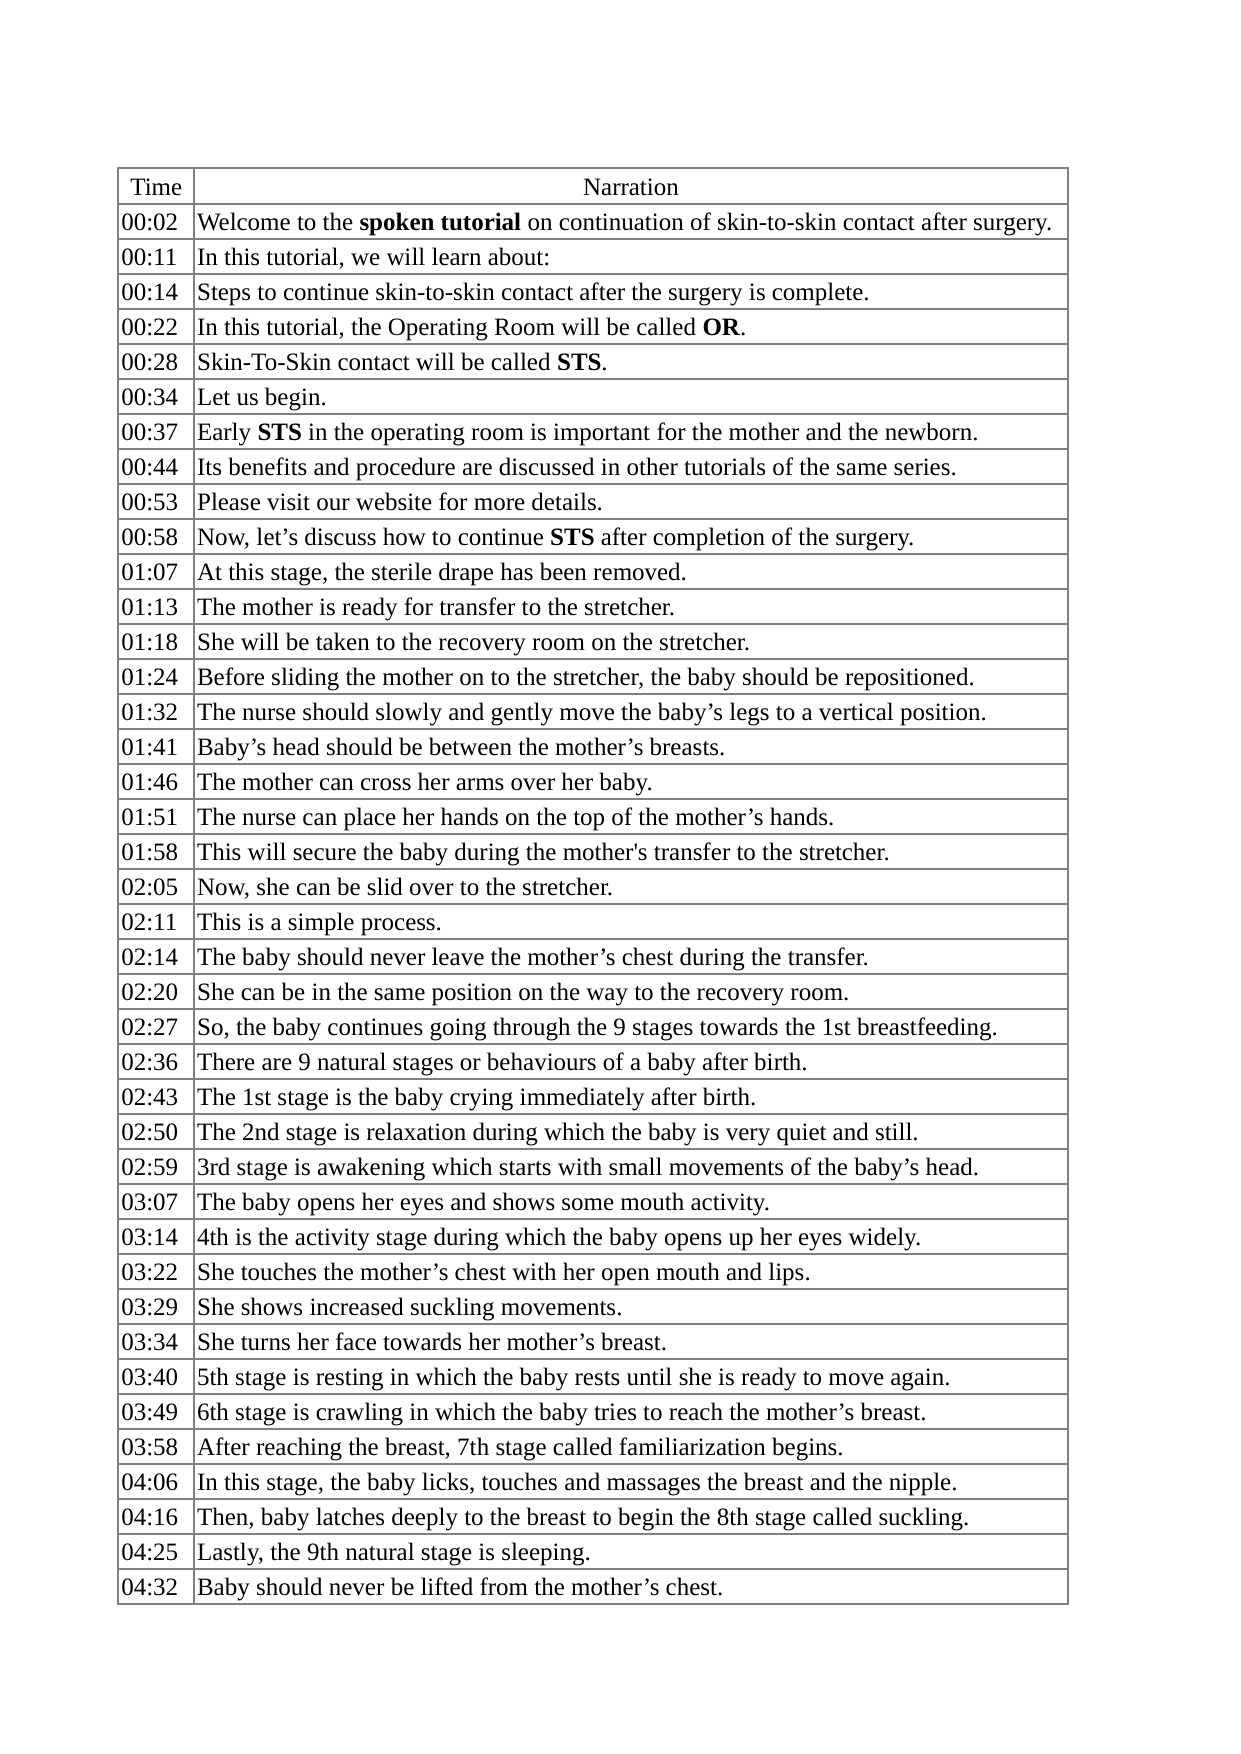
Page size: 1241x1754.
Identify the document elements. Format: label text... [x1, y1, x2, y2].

table_cell The nurse should slowly and gently move the baby’s legs to a vertical position. [195, 695, 1067, 728]
table_cell 00:28 [119, 345, 193, 378]
table_cell Steps to continue skin-to-skin contact after the surgery is complete. [195, 275, 1067, 308]
table_cell The baby opens her eyes and shows some mouth activity. [195, 1185, 1067, 1218]
table_cell Skin-To-Skin contact will be called STS. [195, 345, 1067, 378]
table_cell She shows increased suckling movements. [195, 1290, 1067, 1323]
table_cell 5th stage is resting in which the baby rests until she is ready to move again. [195, 1360, 1067, 1393]
table_cell Then, baby latches deeply to the breast to begin the 8th stage called suckling. [195, 1500, 1067, 1533]
table_cell This will secure the baby during the mother's transfer to the stretcher. [195, 835, 1067, 868]
table_cell Lastly, the 9th natural stage is sleeping. [195, 1535, 1067, 1568]
table_cell 00:58 [119, 520, 193, 553]
table_cell 04:16 [119, 1500, 193, 1533]
table_cell 02:50 [119, 1115, 193, 1148]
table_cell 00:53 [119, 485, 193, 518]
table_cell The 2nd stage is relaxation during which the baby is very quiet and still. [195, 1115, 1067, 1148]
table_cell 01:58 [119, 835, 193, 868]
table_cell 3rd stage is awakening which starts with small movements of the baby’s head. [195, 1150, 1067, 1183]
table_cell Welcome to the spoken tutorial on continuation of skin-to-skin contact after surgery. [195, 205, 1067, 238]
table_cell 00:14 [119, 275, 193, 308]
table_cell Its benefits and procedure are discussed in other tutorials of the same series. [195, 450, 1067, 483]
table_cell 02:05 [119, 870, 193, 903]
table_cell Early STS in the operating room is important for the mother and the newborn. [195, 415, 1067, 448]
table_cell 01:41 [119, 730, 193, 763]
table_cell 02:36 [119, 1045, 193, 1078]
table_cell 03:40 [119, 1360, 193, 1393]
table_cell Let us begin. [195, 380, 1067, 413]
table_cell Now, she can be slid over to the stretcher. [195, 870, 1067, 903]
table_cell In this stage, the baby licks, touches and massages the breast and the nipple. [195, 1465, 1067, 1498]
table_cell 00:02 [119, 205, 193, 238]
table_cell There are 9 natural stages or behaviours of a baby after birth. [195, 1045, 1067, 1078]
table_cell 04:06 [119, 1465, 193, 1498]
table_cell She will be taken to the recovery room on the stretcher. [195, 625, 1067, 658]
table_cell 00:44 [119, 450, 193, 483]
table_cell 01:18 [119, 625, 193, 658]
table_cell 01:51 [119, 800, 193, 833]
table_cell Please visit our website for more details. [195, 485, 1067, 518]
table_cell 04:32 [119, 1570, 193, 1603]
table_cell The mother is ready for transfer to the stretcher. [195, 590, 1067, 623]
table_header Time [119, 169, 193, 203]
table_cell 04:25 [119, 1535, 193, 1568]
table_cell At this stage, the sterile drape has been removed. [195, 555, 1067, 588]
table_cell Before sliding the mother on to the stretcher, the baby should be repositioned. [195, 660, 1067, 693]
table_cell 03:34 [119, 1325, 193, 1358]
table_cell 01:32 [119, 695, 193, 728]
table_cell The 1st stage is the baby crying immediately after birth. [195, 1080, 1067, 1113]
table_cell The mother can cross her arms over her baby. [195, 765, 1067, 798]
table_cell 03:49 [119, 1395, 193, 1428]
table_cell This is a simple process. [195, 905, 1067, 938]
table_cell She turns her face towards her mother’s breast. [195, 1325, 1067, 1358]
table_cell After reaching the breast, 7th stage called familiarization begins. [195, 1430, 1067, 1463]
table_cell 00:34 [119, 380, 193, 413]
table_header Narration [195, 169, 1067, 203]
table_cell 00:11 [119, 240, 193, 273]
table_cell So, the baby continues going through the 9 stages towards the 1st breastfeeding. [195, 1010, 1067, 1043]
table_cell 01:13 [119, 590, 193, 623]
table_cell 01:46 [119, 765, 193, 798]
table_cell 6th stage is crawling in which the baby tries to reach the mother’s breast. [195, 1395, 1067, 1428]
table_cell 03:07 [119, 1185, 193, 1218]
table_cell 02:11 [119, 905, 193, 938]
table_cell 03:14 [119, 1220, 193, 1253]
table_cell Baby’s head should be between the mother’s breasts. [195, 730, 1067, 763]
table_cell In this tutorial, we will learn about: [195, 240, 1067, 273]
table_cell She can be in the same position on the way to the recovery room. [195, 975, 1067, 1008]
table_cell 02:59 [119, 1150, 193, 1183]
table_cell 03:58 [119, 1430, 193, 1463]
table_cell 4th is the activity stage during which the baby opens up her eyes widely. [195, 1220, 1067, 1253]
table_cell 02:27 [119, 1010, 193, 1043]
table_cell 03:29 [119, 1290, 193, 1323]
table_cell 01:07 [119, 555, 193, 588]
table_cell She touches the mother’s chest with her open mouth and lips. [195, 1255, 1067, 1288]
table_cell 02:43 [119, 1080, 193, 1113]
table_cell Now, let’s discuss how to continue STS after completion of the surgery. [195, 520, 1067, 553]
table_cell 01:24 [119, 660, 193, 693]
table_cell 02:20 [119, 975, 193, 1008]
table_cell 02:14 [119, 940, 193, 973]
table_cell 03:22 [119, 1255, 193, 1288]
table_cell The nurse can place her hands on the top of the mother’s hands. [195, 800, 1067, 833]
table_cell Baby should never be lifted from the mother’s chest. [195, 1570, 1067, 1603]
table_cell In this tutorial, the Operating Room will be called OR. [195, 310, 1067, 343]
table_cell 00:37 [119, 415, 193, 448]
table_cell 00:22 [119, 310, 193, 343]
table_cell The baby should never leave the mother’s chest during the transfer. [195, 940, 1067, 973]
